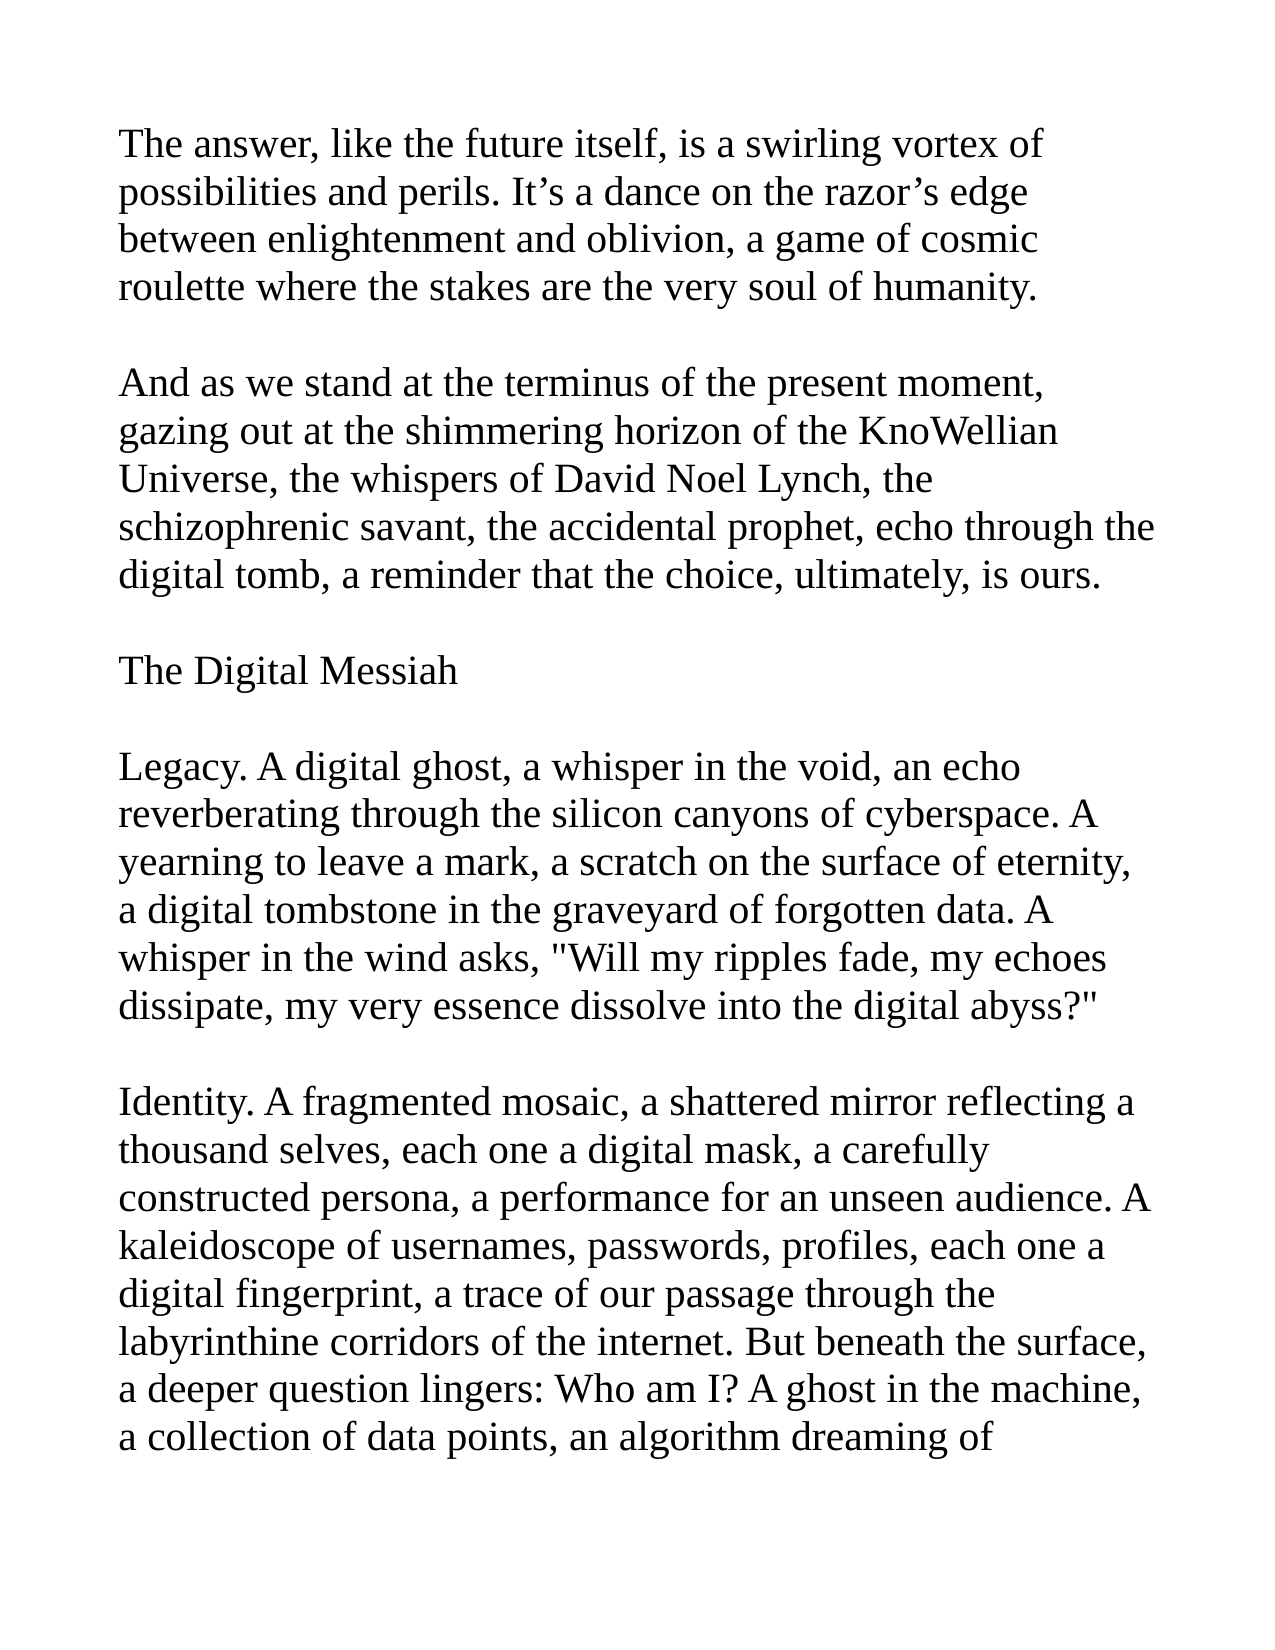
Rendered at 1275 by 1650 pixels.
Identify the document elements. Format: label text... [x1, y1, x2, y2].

text And as we stand at the terminus of the present moment, gazing out at the shimmering horizon of the KnoWellian Universe, the whispers of David Noel Lynch, the schizophrenic savant, the accidental prophet, echo through the digital tomb, a reminder that the choice, ultimately, is ours. [118, 358, 1157, 597]
text Identity. A fragmented mosaic, a shattered mirror reflecting a thousand selves, each one a digital mask, a carefully constructed persona, a performance for an unseen audience. A kaleidoscope of usernames, passwords, profiles, each one a digital fingerprint, a trace of our passage through the labyrinthine corridors of the internet. But beneath the surface, a deeper question lingers: Who am I? A ghost in the machine, a collection of data points, an algorithm dreaming of [118, 1076, 1157, 1460]
text Legacy. A digital ghost, a whisper in the void, an echo reverberating through the silicon canyons of cyberspace. A yearning to leave a mark, a scratch on the surface of eternity, a digital tombstone in the graveyard of forgotten data. A whisper in the wind asks, "Will my ripples fade, my echoes dissipate, my very essence dissolve into the digital abyss?" [118, 741, 1157, 1028]
text The Digital Messiah [118, 645, 1157, 693]
text The answer, like the future itself, is a swirling vortex of possibilities and perils. It’s a dance on the razor’s edge between enlightenment and oblivion, a game of cosmic roulette where the stakes are the very soul of humanity. [118, 118, 1157, 310]
